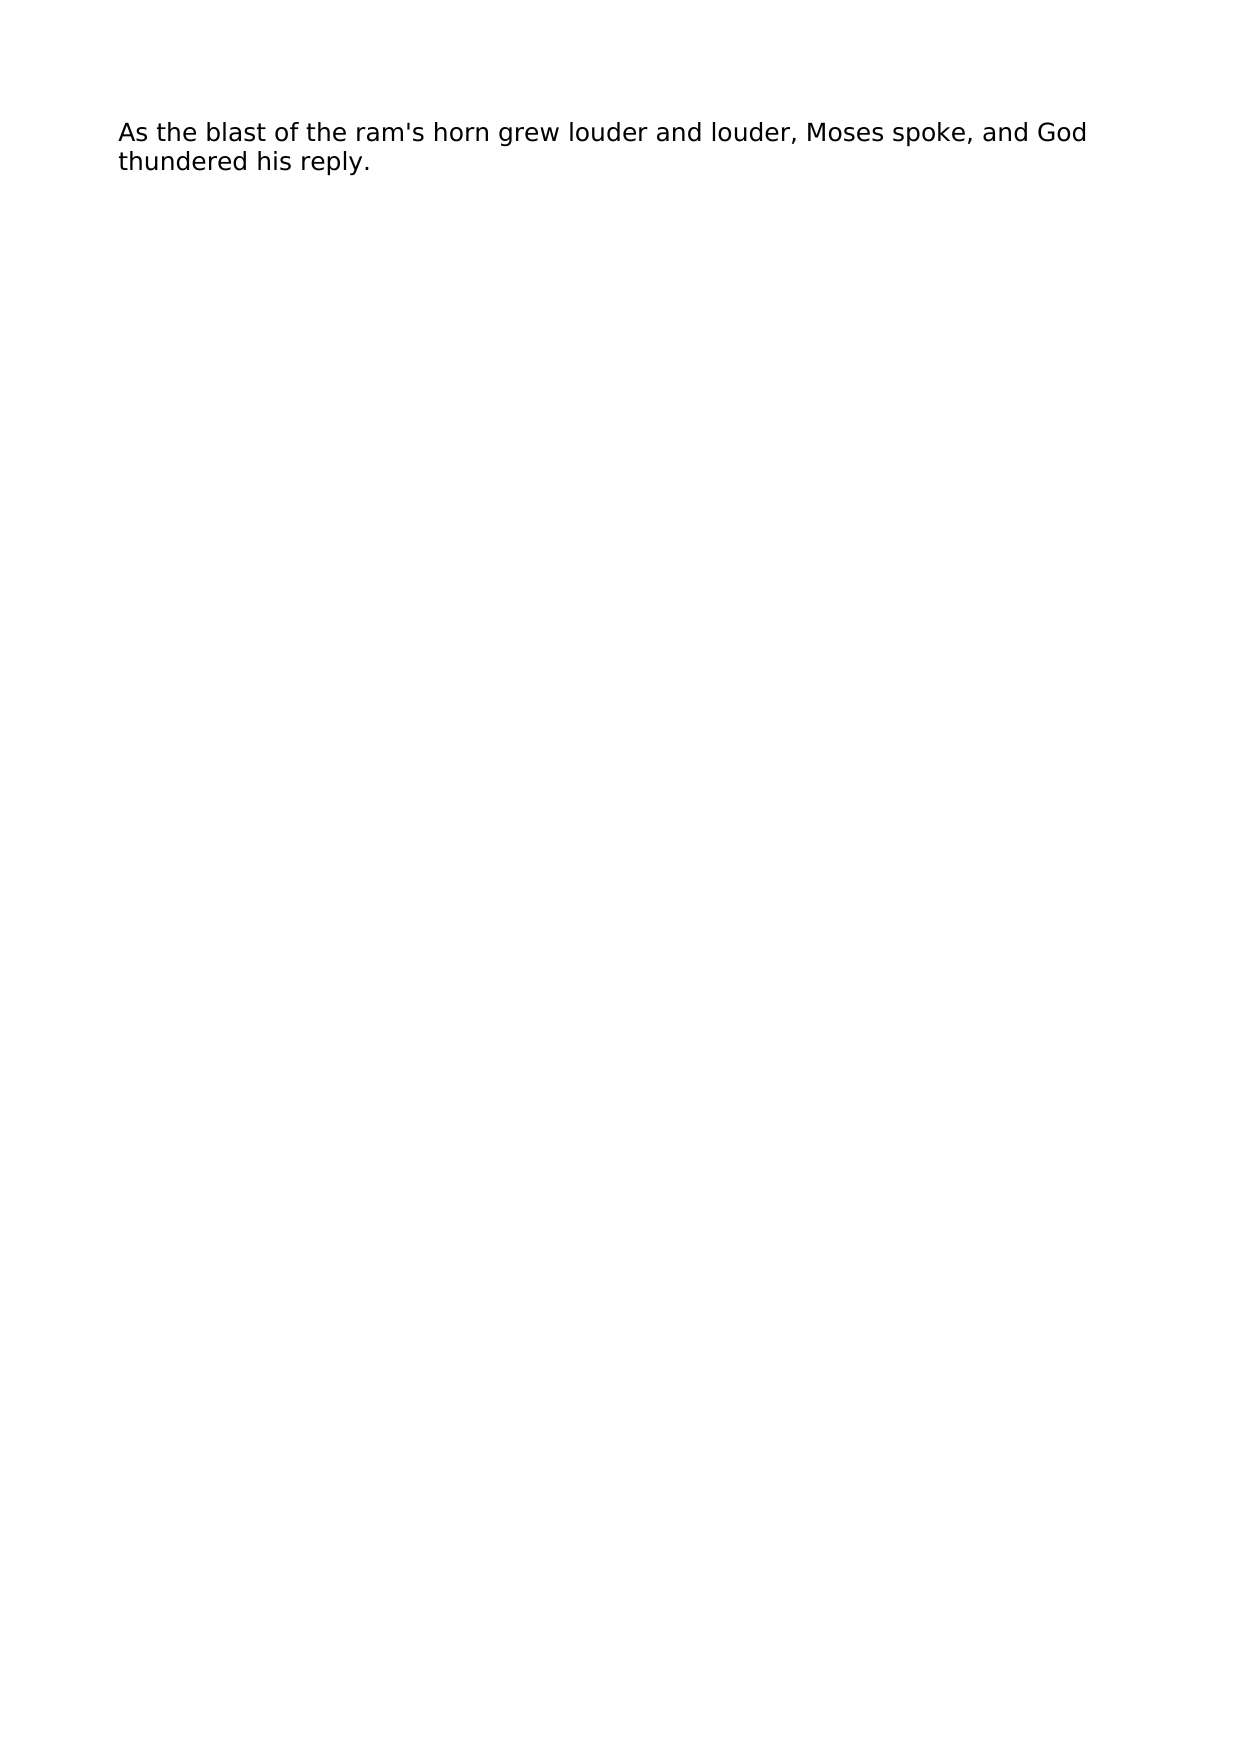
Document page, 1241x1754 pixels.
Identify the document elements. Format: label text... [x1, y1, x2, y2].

text As the blast of the ram's horn grew louder and louder, Moses spoke, and God thundered his reply. [118, 118, 1122, 176]
